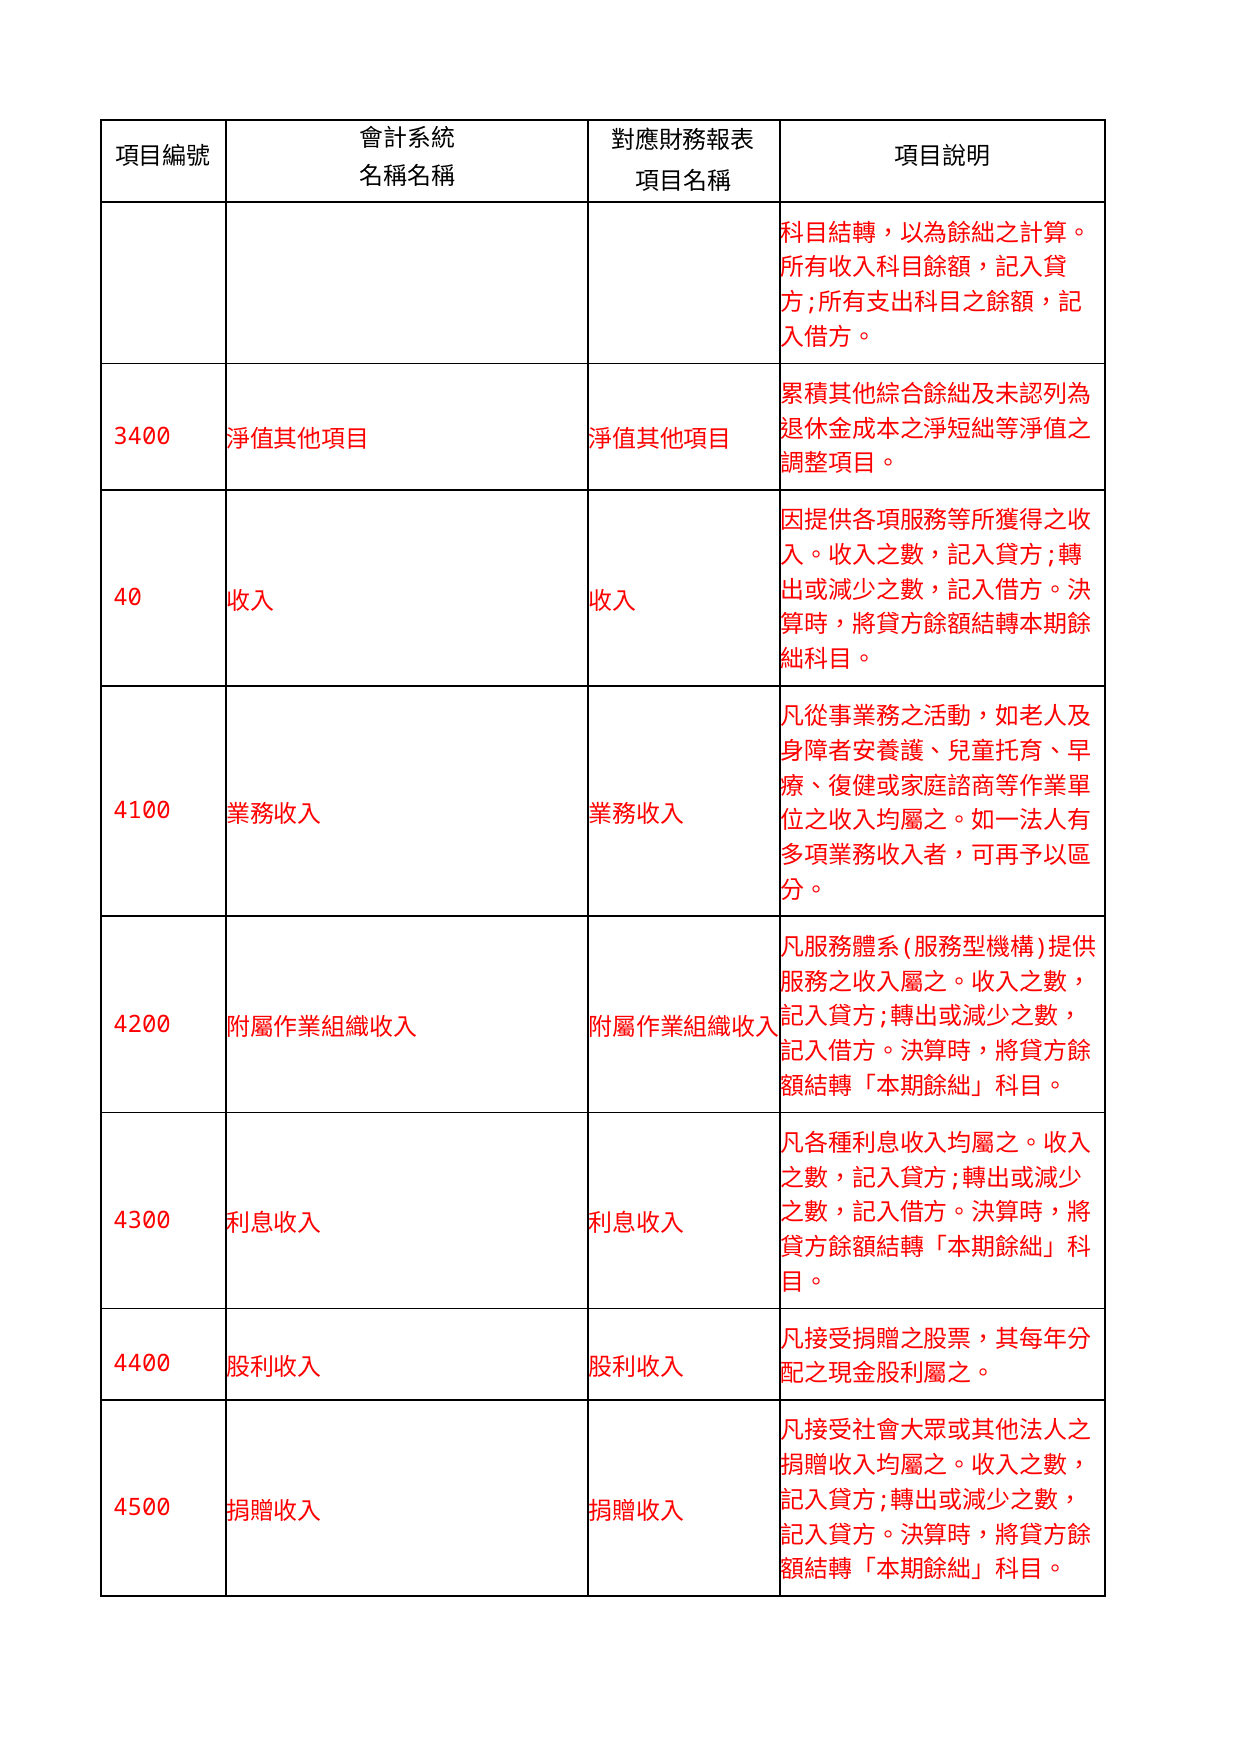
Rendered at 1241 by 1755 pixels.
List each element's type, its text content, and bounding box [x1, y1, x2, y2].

table_header 項目說明 [781, 121, 1104, 201]
table_cell 附屬作業組織收入 [589, 917, 779, 1111]
table_cell 凡從事業務之活動，如老人及身障者安養護、兒童托育、早療、復健或家庭諮商等作業單位之收入均屬之。如一法人有多項業務收入者，可再予以區分。 [781, 687, 1104, 697]
table_cell 40 [102, 491, 225, 685]
table_cell 凡接受社會大眾或其他法人之捐贈收入均屬之。收入之數，記入貸方;轉出或減少之數，記入貸方。決算時，將貸方餘額結轉「本期餘絀」科目。 [781, 1585, 1104, 1595]
table_cell 股利收入 [589, 1309, 779, 1399]
table_cell 淨值其他項目 [589, 364, 779, 489]
table_cell 凡接受捐贈之股票，其每年分配之現金股利屬之。 [781, 1309, 1104, 1319]
table_cell 凡各種利息收入均屬之。收入之數，記入貸方;轉出或減少之數，記入借方。決算時，將貸方餘額結轉「本期餘絀」科目。 [781, 1297, 1104, 1307]
table_cell 4500 [102, 1401, 225, 1595]
table_cell 股利收入 [227, 1309, 587, 1399]
table_cell 累積其他綜合餘絀及未認列為退休金成本之淨短絀等淨值之調整項目。 [781, 478, 1104, 489]
table_cell 收入 [589, 491, 779, 685]
table_cell 凡各種利息收入均屬之。收入之數，記入貸方;轉出或減少之數，記入借方。決算時，將貸方餘額結轉「本期餘絀」科目。 [781, 1113, 1104, 1123]
table_cell 凡計算當期經營之結果均屬之。每屆結算時，將所有損益科目結轉，以為餘絀之計算。所有收入科目餘額，記入貸方;所有支出科目之餘額，記入借方。 [781, 203, 1104, 213]
table_cell 凡計算當期經營之結果均屬之。每屆結算時，將所有損益科目結轉，以為餘絀之計算。所有收入科目餘額，記入貸方;所有支出科目之餘額，記入借方。 [781, 352, 1104, 362]
table_header 對應財務報表項目名稱 [589, 121, 779, 201]
table_cell 凡接受捐贈之股票，其每年分配之現金股利屬之。 [781, 1389, 1104, 1399]
table_cell 本期餘絀 [227, 203, 587, 362]
table_cell 3400 [102, 364, 225, 489]
table_cell 凡服務體系(服務型機構)提供服務之收入屬之。收入之數，記入貸方;轉出或減少之數，記入借方。決算時，將貸方餘額結轉「本期餘絀」科目。 [781, 1101, 1104, 1111]
table_cell 附屬作業組織收入 [227, 917, 587, 1111]
table_cell 捐贈收入 [227, 1401, 587, 1595]
table_cell 收入 [227, 491, 587, 685]
table_cell 因提供各項服務等所獲得之收入。收入之數，記入貸方;轉出或減少之數，記入借方。決算時，將貸方餘額結轉本期餘絀科目。 [781, 491, 1104, 501]
table_cell 4400 [102, 1309, 225, 1399]
table_cell 凡接受社會大眾或其他法人之捐贈收入均屬之。收入之數，記入貸方;轉出或減少之數，記入貸方。決算時，將貸方餘額結轉「本期餘絀」科目。 [781, 1401, 1104, 1411]
table_cell 4300 [102, 1113, 225, 1307]
table_cell 利息收入 [589, 1113, 779, 1307]
table_cell 本期餘絀 [589, 203, 779, 362]
table_cell [102, 203, 225, 362]
table_cell 利息收入 [227, 1113, 587, 1307]
table_header 會計系統名稱名稱 [227, 121, 587, 201]
table_cell 凡從事業務之活動，如老人及身障者安養護、兒童托育、早療、復健或家庭諮商等作業單位之收入均屬之。如一法人有多項業務收入者，可再予以區分。 [781, 905, 1104, 915]
table_cell 因提供各項服務等所獲得之收入。收入之數，記入貸方;轉出或減少之數，記入借方。決算時，將貸方餘額結轉本期餘絀科目。 [781, 674, 1104, 685]
table_cell 4100 [102, 687, 225, 915]
table_cell 業務收入 [227, 687, 587, 915]
table_cell 淨值其他項目 [227, 364, 587, 489]
table_cell 業務收入 [589, 687, 779, 915]
table_cell 累積其他綜合餘絀及未認列為退休金成本之淨短絀等淨值之調整項目。 [781, 364, 1104, 374]
table_header 項目編號 [102, 121, 225, 201]
table_cell 4200 [102, 917, 225, 1111]
table_cell 捐贈收入 [589, 1401, 779, 1595]
table_cell 凡服務體系(服務型機構)提供服務之收入屬之。收入之數，記入貸方;轉出或減少之數，記入借方。決算時，將貸方餘額結轉「本期餘絀」科目。 [781, 917, 1104, 927]
